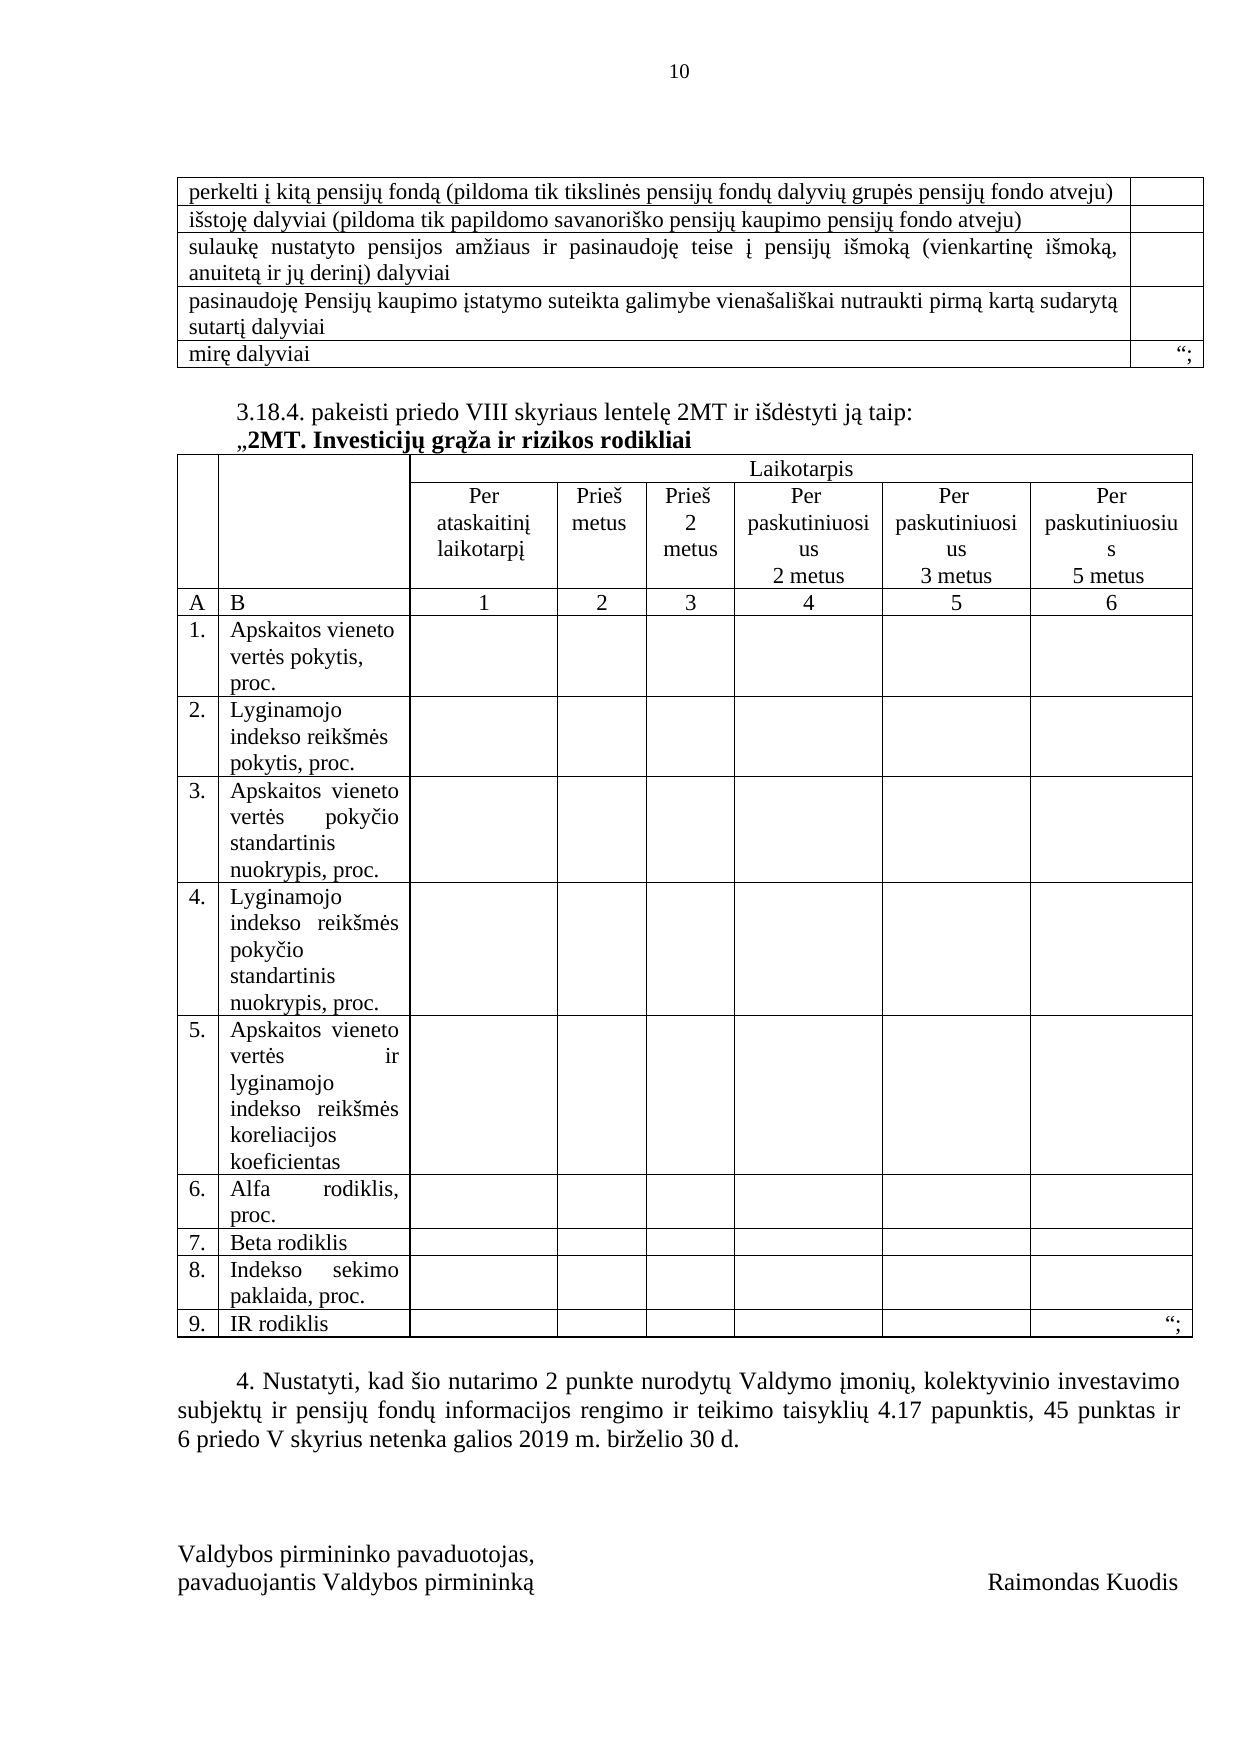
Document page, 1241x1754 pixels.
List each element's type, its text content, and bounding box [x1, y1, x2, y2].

table_cell pasinaudoję Pensijų kaupimo įstatymo suteikta galimybe vienašališkai nutraukti pirmą kartą sudarytą sutartį dalyviai [178, 287, 1130, 339]
table_cell [1031, 777, 1192, 882]
table_cell [1031, 1256, 1192, 1309]
table_cell [883, 1310, 1030, 1336]
text „2MT. Investicijų grąža ir rizikos rodikliai [177, 425, 1181, 454]
table_cell Per paskutiniuosius 5 metus [1031, 483, 1192, 588]
table_cell [647, 1175, 734, 1228]
table_cell [883, 777, 1030, 882]
table_cell 3. [178, 777, 218, 882]
table_cell [647, 777, 734, 882]
table_cell 4 [735, 589, 882, 615]
table_cell [1131, 233, 1203, 286]
table_cell [647, 616, 734, 696]
table_cell [1131, 206, 1203, 232]
table_cell [647, 697, 734, 776]
table_cell Prieš 2 metus [647, 483, 734, 588]
table_cell [735, 697, 882, 776]
table_cell [735, 1310, 882, 1336]
table_cell [883, 883, 1030, 1015]
table_cell 3 [647, 589, 734, 615]
table_cell [735, 1175, 882, 1228]
table_cell Alfa rodiklis, proc. [219, 1175, 409, 1228]
text pavaduojantis Valdybos pirmininką Raimondas Kuodis [177, 1567, 1181, 1596]
table_cell Indekso sekimo paklaida, proc. [219, 1256, 409, 1309]
table_cell [883, 1229, 1030, 1255]
table_cell [411, 1256, 557, 1309]
table_cell 5. [178, 1016, 218, 1174]
table_cell Lyginamojo indekso reikšmės pokytis, proc. [219, 697, 409, 776]
table_header [219, 455, 409, 588]
table_cell [558, 883, 646, 1015]
table_cell Lyginamojo indekso reikšmės pokyčio standartinis nuokrypis, proc. [219, 883, 409, 1015]
table_cell [558, 616, 646, 696]
table_cell [647, 883, 734, 1015]
table_cell perkelti į kitą pensijų fondą (pildoma tik tikslinės pensijų fondų dalyvių grupės pensijų fondo atveju) [178, 178, 1130, 204]
table_cell [883, 1256, 1030, 1309]
table_cell Prieš metus [558, 483, 646, 588]
table_cell 6 [1031, 589, 1192, 615]
table_cell 4. [178, 883, 218, 1015]
table_cell IR rodiklis [219, 1310, 409, 1336]
table_cell [558, 1256, 646, 1309]
table_cell [735, 1016, 882, 1174]
table_cell 9. [178, 1310, 218, 1336]
table_cell [1031, 883, 1192, 1015]
table_cell [558, 777, 646, 882]
table_cell 2. [178, 697, 218, 776]
table_cell Per paskutiniuosius 3 metus [883, 483, 1030, 588]
table_cell “; [1131, 341, 1203, 367]
table_cell 8. [178, 1256, 218, 1309]
table_cell [735, 777, 882, 882]
table_cell [1131, 287, 1203, 339]
table_header [178, 455, 218, 588]
table_cell [411, 1229, 557, 1255]
table_cell [558, 1229, 646, 1255]
table_header Laikotarpis [411, 455, 1192, 482]
text Valdybos pirmininko pavaduotojas, [177, 1539, 1181, 1567]
table_cell [647, 1310, 734, 1336]
table_cell [411, 1175, 557, 1228]
table_cell [1131, 178, 1203, 204]
table_cell A [178, 589, 218, 615]
table_cell 1. [178, 616, 218, 696]
table_cell [735, 883, 882, 1015]
table_cell 1 [411, 589, 557, 615]
table_cell [883, 1175, 1030, 1228]
table_cell [883, 1016, 1030, 1174]
table_cell [1031, 1016, 1192, 1174]
table_cell Apskaitos vieneto vertės pokytis, proc. [219, 616, 409, 696]
table_cell [1031, 697, 1192, 776]
table_cell [735, 1256, 882, 1309]
text 3.18.4. pakeisti priedo VIII skyriaus lentelę 2MT ir išdėstyti ją taip: [177, 397, 1181, 425]
table_cell 6. [178, 1175, 218, 1228]
table_cell [558, 1016, 646, 1174]
table_cell Per paskutiniuosius 2 metus [735, 483, 882, 588]
table_cell mirę dalyviai [178, 341, 1130, 367]
table_cell [411, 1016, 557, 1174]
table_cell [883, 616, 1030, 696]
table_cell [1031, 1175, 1192, 1228]
table_cell Beta rodiklis [219, 1229, 409, 1255]
text 4. Nustatyti, kad šio nutarimo 2 punkte nurodytų Valdymo įmonių, kolektyvinio investavimo subjektų ir pensijų fondų informacijos rengimo ir teikimo taisyklių 4.17 papunktis, 45 punktas ir 6 priedo V skyrius netenka galios 2019 m. birželio 30 d. [177, 1366, 1181, 1452]
table_cell [883, 697, 1030, 776]
table_cell [735, 616, 882, 696]
table_cell B [219, 589, 409, 615]
table_cell [558, 697, 646, 776]
table_cell [558, 1175, 646, 1228]
table_cell [558, 1310, 646, 1336]
table_cell [1031, 1229, 1192, 1255]
table_cell [647, 1256, 734, 1309]
table_cell “; [1031, 1310, 1192, 1336]
table_cell [411, 616, 557, 696]
table_cell [411, 697, 557, 776]
table_cell [647, 1229, 734, 1255]
table_cell [411, 883, 557, 1015]
table_cell Apskaitos vieneto vertės pokyčio standartinis nuokrypis, proc. [219, 777, 409, 882]
table_cell [735, 1229, 882, 1255]
table_cell [411, 1310, 557, 1336]
table_cell sulaukę nustatyto pensijos amžiaus ir pasinaudoję teise į pensijų išmoką (vienkartinę išmoką, anuitetą ir jų derinį) dalyviai [178, 233, 1130, 286]
table_cell 7. [178, 1229, 218, 1255]
table_cell [647, 1016, 734, 1174]
table_cell 5 [883, 589, 1030, 615]
table_cell [411, 777, 557, 882]
table_cell [1031, 616, 1192, 696]
table_cell Apskaitos vieneto vertės ir lyginamojo indekso reikšmės koreliacijos koeficientas [219, 1016, 409, 1174]
table_cell 2 [558, 589, 646, 615]
table_cell išstoję dalyviai (pildoma tik papildomo savanoriško pensijų kaupimo pensijų fondo atveju) [178, 206, 1130, 232]
table_cell Per ataskaitinį laikotarpį [411, 483, 557, 588]
